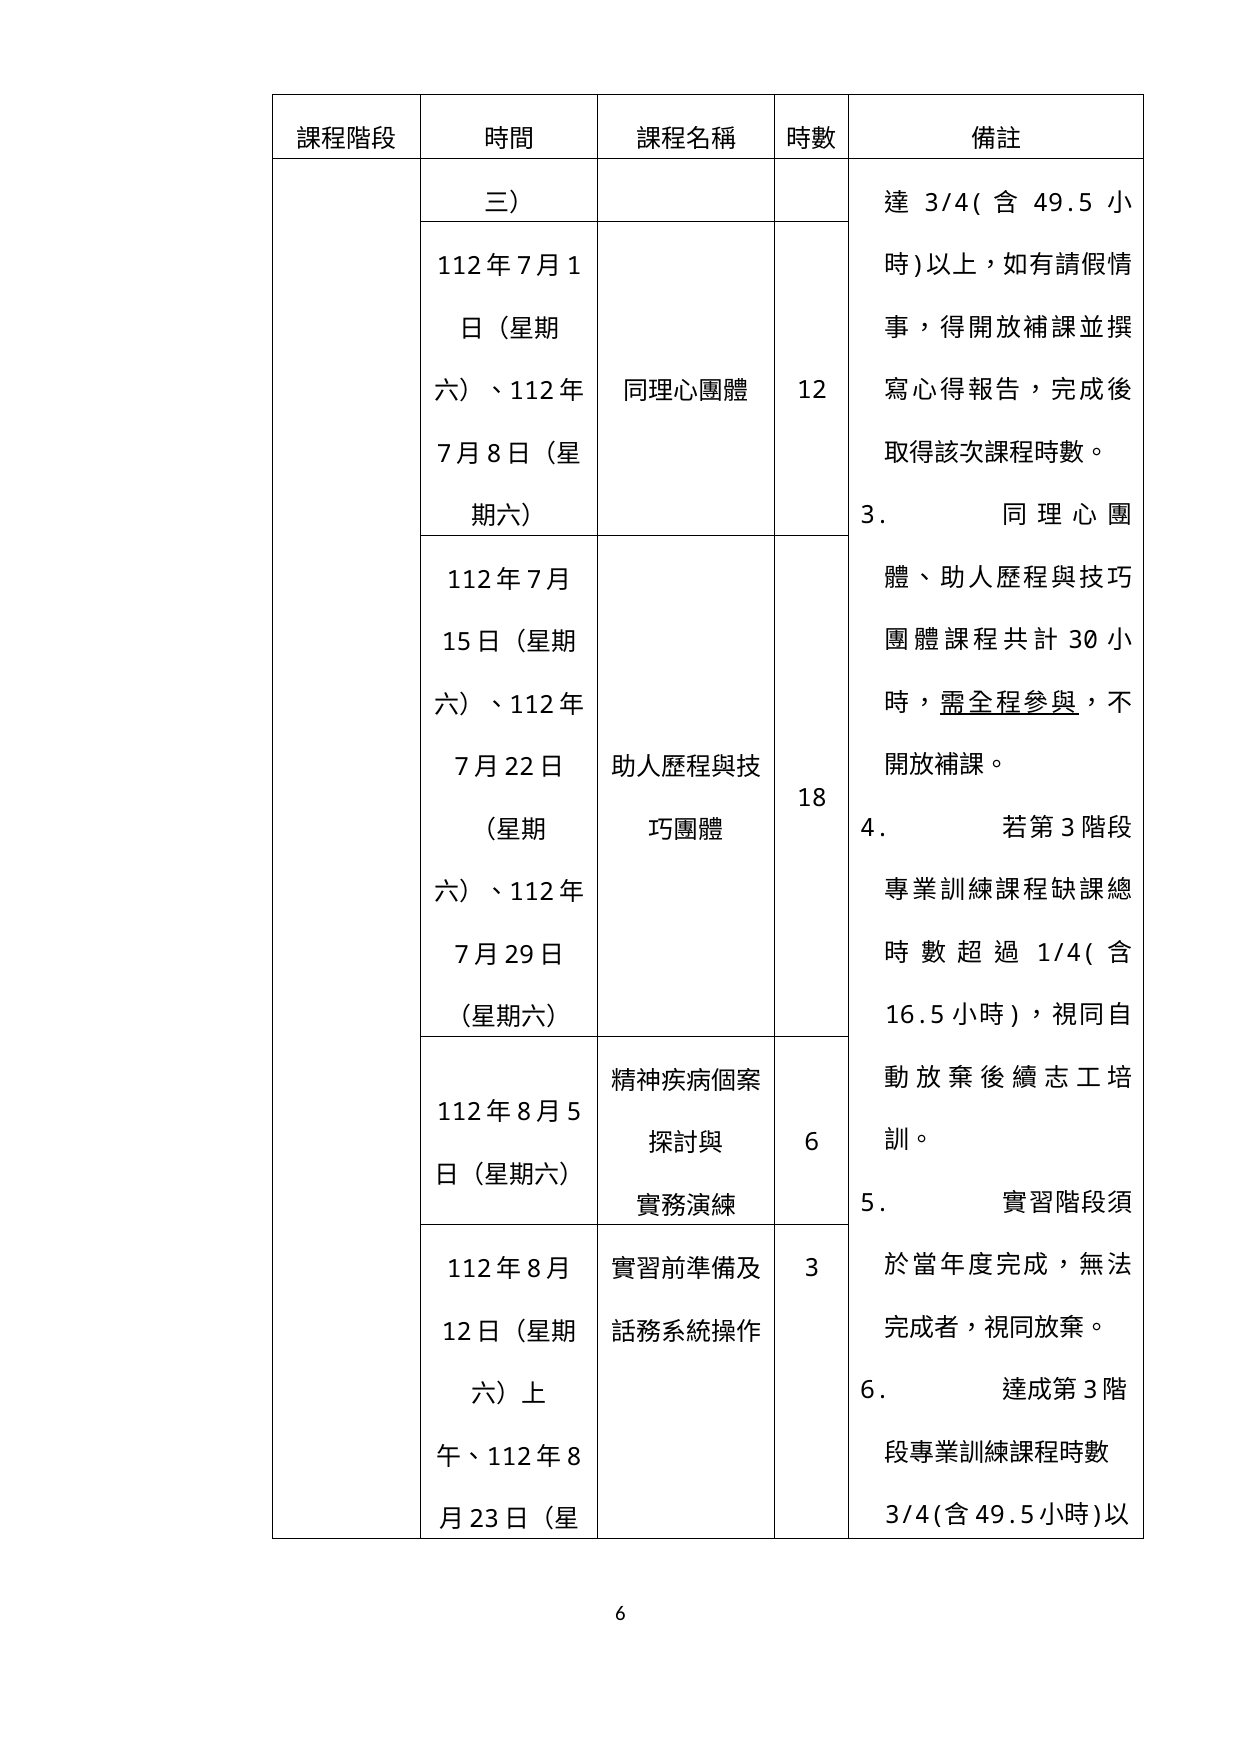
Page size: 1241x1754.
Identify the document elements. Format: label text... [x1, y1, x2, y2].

table_cell 112年7月15日（星期六）、112年7月22日（星期六）、112年7月29日（星期六） [421, 536, 597, 1036]
table_cell 三） [421, 159, 597, 221]
table_cell 實習前準備及話務系統操作 [598, 1225, 774, 1538]
table_cell [775, 159, 848, 221]
table_cell 6 [775, 1037, 848, 1224]
table_cell 精神疾病個案探討與 實務演練 [598, 1037, 774, 1224]
table_cell 112年8月12日（星期六）上午、112年8月23日（星 [421, 1225, 597, 1538]
table_cell 第3階段專業訓練課程，預計開課66小時(不含實習)。 上課時數須達3/4(含49.5小時)以上，如有請假情事，得開放補課並撰寫心得報告，完成後取得該次課程時數。 同理心團體、助人歷程與技巧團體課程共計30小時，需全程參與，不開放補課。 若第3階段專業訓練課程缺課總時數超過1/4(含16.5小時)，視同自動放棄後續志工培訓。 實習階段須於當年度完成，無法完成者，視同放棄。 達成第3階段專業訓練課程時數3/4(含49.5小時)以上並完成實習者，方可進行口試。 [849, 159, 1143, 1538]
table_cell [598, 159, 774, 221]
table_cell 同理心團體 [598, 222, 774, 535]
table_header 課程名稱 [598, 95, 774, 158]
table_cell 12 [775, 222, 848, 535]
table_header 備註 [849, 95, 1143, 158]
table_cell 112年8月5日（星期六） [421, 1037, 597, 1224]
table_header 課程階段 [273, 95, 420, 158]
table_cell 112年7月1日（星期六）、112年7月8日（星期六） [421, 222, 597, 535]
table_header 時間 [421, 95, 597, 158]
table_cell 18 [775, 536, 848, 1036]
table_cell 3 [775, 1225, 848, 1538]
table_cell [273, 159, 420, 1538]
table_cell 助人歷程與技巧團體 [598, 536, 774, 1036]
table_header 時數 [775, 95, 848, 158]
